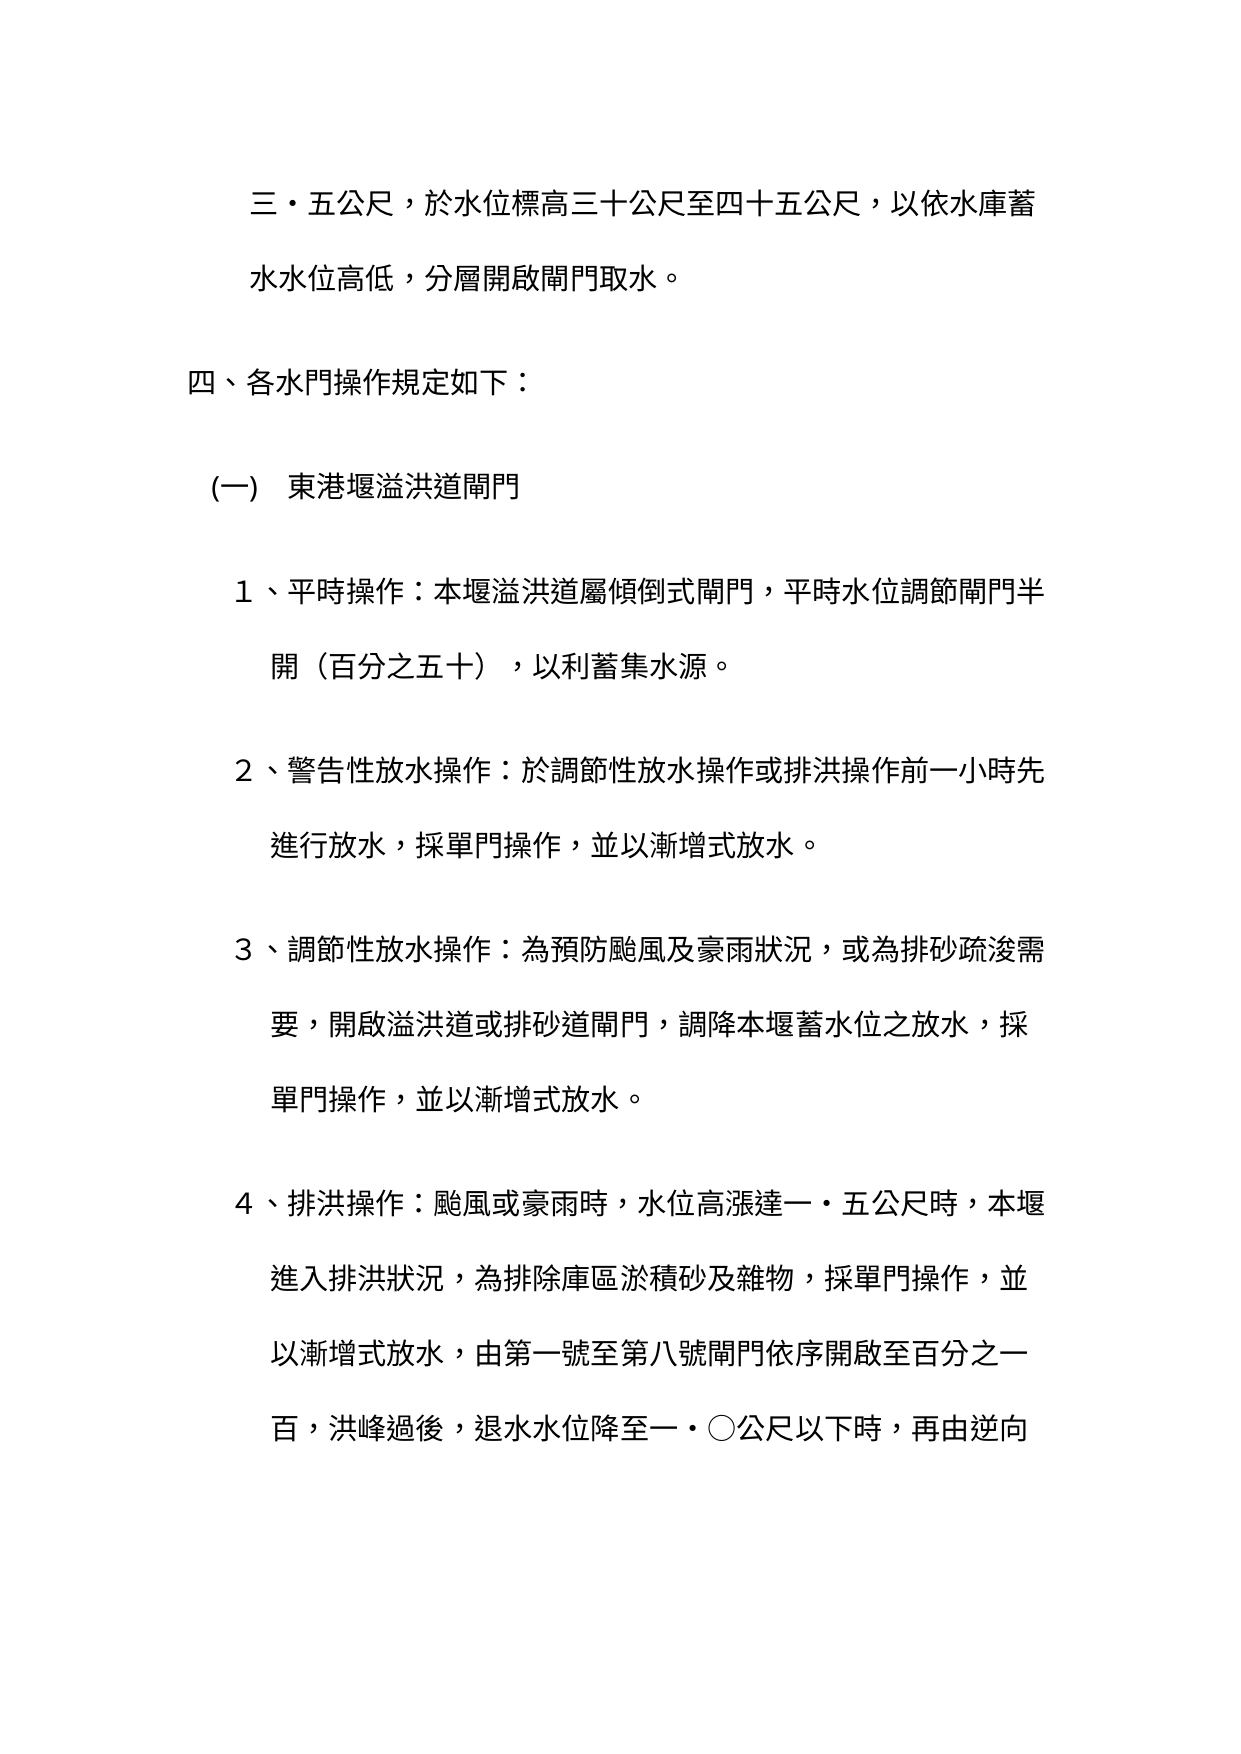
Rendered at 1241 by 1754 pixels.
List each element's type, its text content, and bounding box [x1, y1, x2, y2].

text ３、調節性放水操作：為預防颱風及豪雨狀況，或為排砂疏浚需要，開啟溢洪道或排砂道閘門，調降本堰蓄水位之放水，採單門操作，並以漸增式放水。 [229, 910, 1053, 1135]
text ２、警告性放水操作：於調節性放水操作或排洪操作前一小時先進行放水，採單門操作，並以漸增式放水。 [229, 731, 1053, 881]
text (一) 東港堰溢洪道閘門 [211, 448, 1053, 523]
text 四、各水門操作規定如下： [187, 344, 1053, 419]
text ４、排洪操作：颱風或豪雨時，水位高漲達一•五公尺時，本堰進入排洪狀況，為排除庫區淤積砂及雜物，採單門操作，並以漸增式放水，由第一號至第八號閘門依序開啟至百分之一百，洪峰過後，退水水位降至一•○公尺以下時，再由逆向 [229, 1164, 1053, 1464]
text １、平時操作：本堰溢洪道屬傾倒式閘門，平時水位調節閘門半開（百分之五十），以利蓄集水源。 [229, 552, 1053, 702]
text 三‧五公尺，於水位標高三十公尺至四十五公尺，以依水庫蓄水水位高低，分層開啟閘門取水。 [211, 164, 1053, 314]
